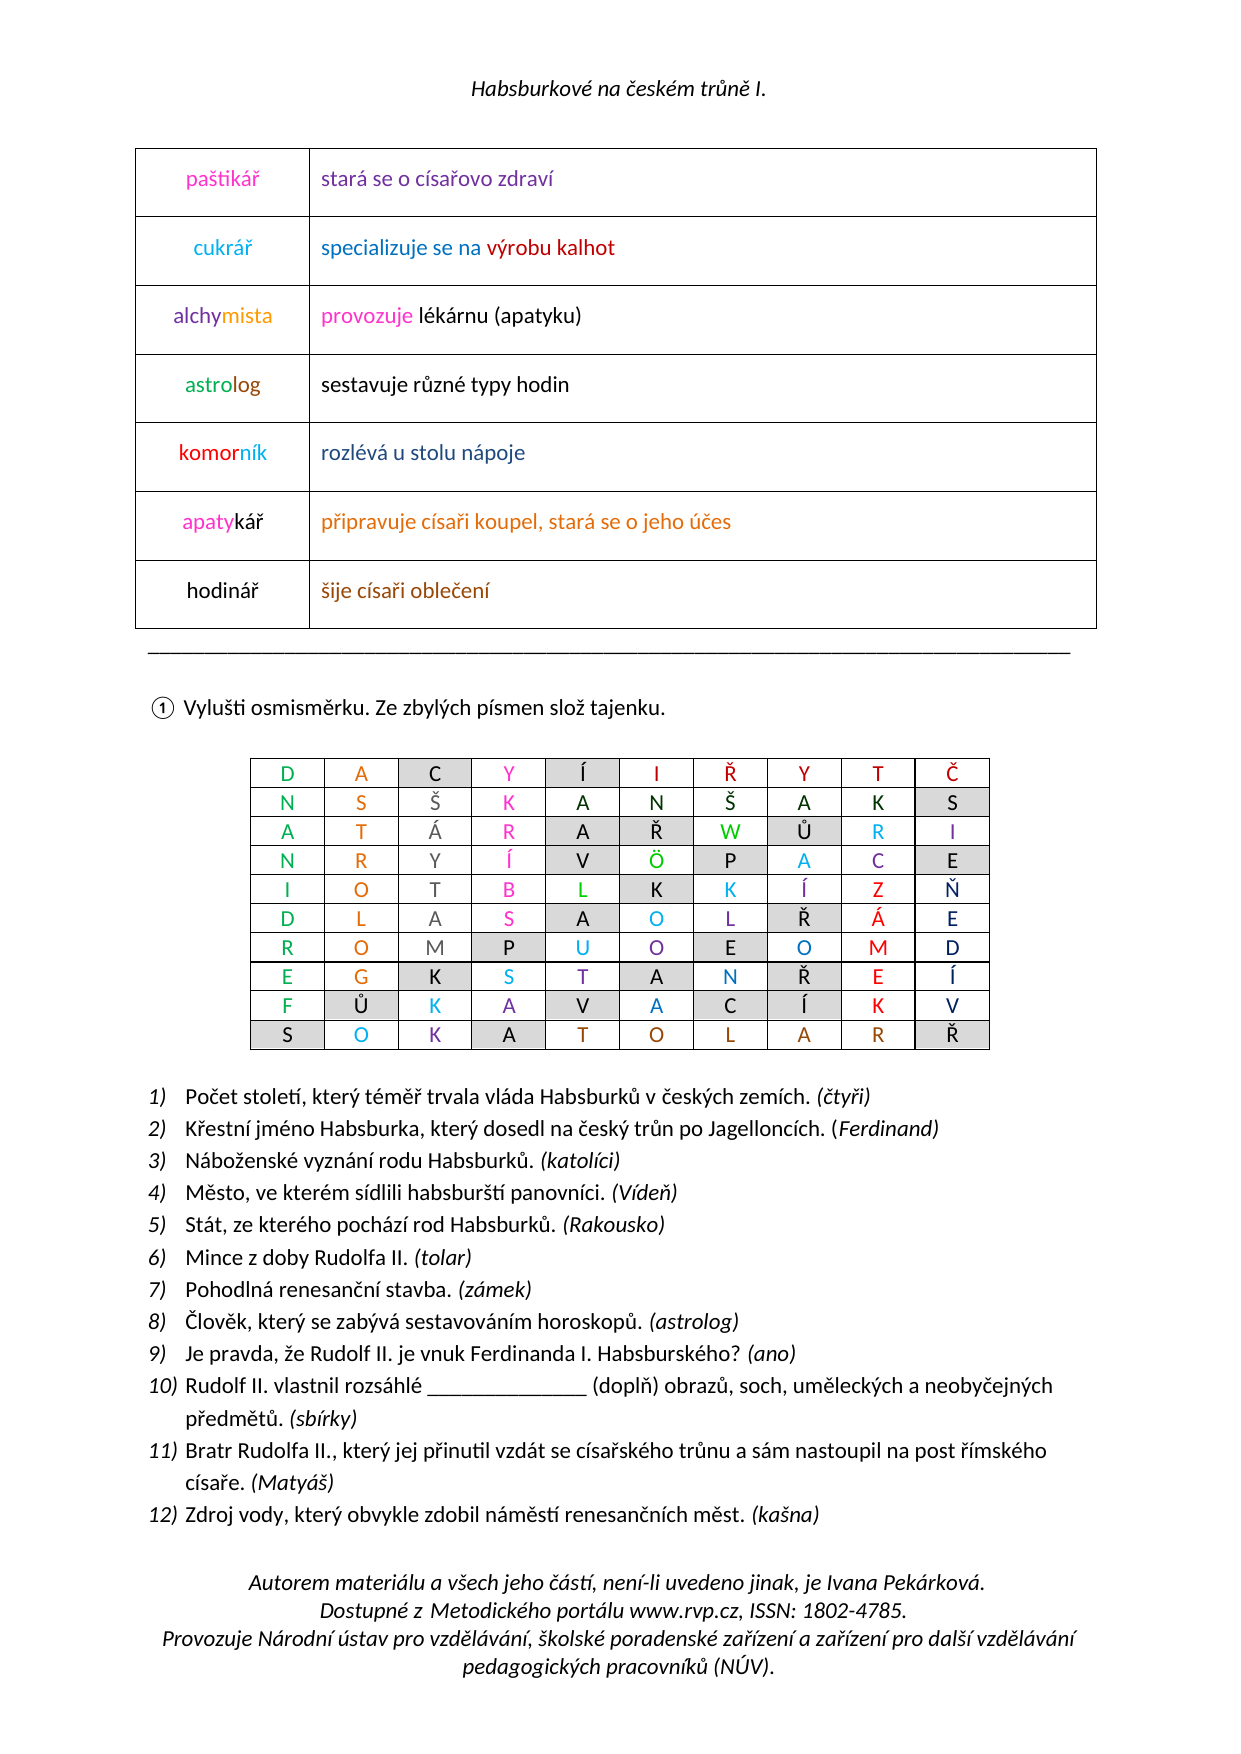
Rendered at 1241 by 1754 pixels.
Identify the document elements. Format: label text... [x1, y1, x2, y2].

table_cell Ř [768, 963, 841, 990]
table_cell specializuje se na výrobu kalhot [310, 217, 1096, 285]
table_header C [399, 759, 471, 787]
text _________________________________________________________________________________ [148, 629, 1093, 657]
table_cell O [620, 904, 693, 932]
table_header A [325, 759, 398, 787]
table_cell paštikář [136, 149, 309, 216]
table_cell Š [399, 788, 471, 816]
table_cell stará se o císařovo zdraví [310, 149, 1096, 216]
table_cell O [325, 875, 398, 903]
table_cell Á [399, 817, 471, 845]
table_cell E [842, 963, 914, 990]
table_cell hodinář [136, 561, 309, 628]
table_cell K [842, 788, 914, 816]
table_cell Ň [916, 875, 989, 903]
list Stát, ze kterého pochází rod Habsburků. (Rakousko) [148, 1211, 1093, 1238]
table_cell L [325, 904, 398, 932]
table_cell Ů [768, 817, 841, 845]
table_cell L [694, 1021, 767, 1048]
table_cell M [842, 933, 914, 961]
list Zdroj vody, který obvykle zdobil náměstí renesančních měst. (kašna) [148, 1500, 1093, 1528]
table_cell C [842, 846, 914, 874]
table_cell V [546, 991, 619, 1019]
list Náboženské vyznání rodu Habsburků. (katolíci) [148, 1146, 1093, 1174]
table_cell A [768, 788, 841, 816]
table_cell A [768, 1021, 841, 1048]
table_cell Á [842, 904, 914, 932]
table_cell I [251, 875, 324, 903]
table_cell B [472, 875, 545, 903]
table_cell O [620, 1021, 693, 1048]
table_cell O [768, 933, 841, 961]
table_cell A [472, 991, 545, 1019]
table_cell K [620, 875, 693, 903]
list Počet století, který téměř trvala vláda Habsburků v českých zemích. (čtyři) [148, 1082, 1093, 1110]
table_cell P [472, 933, 545, 961]
table_cell N [620, 788, 693, 816]
table_cell A [768, 846, 841, 874]
table_cell cukrář [136, 217, 309, 285]
table_cell Ř [620, 817, 693, 845]
table_cell V [546, 846, 619, 874]
table_cell D [916, 933, 989, 961]
table_cell F [251, 991, 324, 1019]
table_cell G [325, 963, 398, 990]
table_cell astrolog [136, 355, 309, 422]
table_cell E [251, 963, 324, 990]
table_cell alchymista [136, 286, 309, 353]
table_cell Y [399, 846, 471, 874]
table_cell K [472, 788, 545, 816]
table_cell apatykář [136, 492, 309, 559]
table_cell Š [694, 788, 767, 816]
list Člověk, který se zabývá sestavováním horoskopů. (astrolog) [148, 1307, 1093, 1335]
table_cell Ř [916, 1021, 989, 1048]
table_cell L [694, 904, 767, 932]
table_cell A [399, 904, 471, 932]
table_cell D [251, 904, 324, 932]
table_cell připravuje císaři koupel, stará se o jeho účes [310, 492, 1096, 559]
table_cell R [842, 817, 914, 845]
table_cell A [546, 788, 619, 816]
table_cell S [916, 788, 989, 816]
table_cell komorník [136, 423, 309, 491]
table_cell E [694, 933, 767, 961]
table_cell R [842, 1021, 914, 1048]
table_cell A [620, 991, 693, 1019]
table_cell rozlévá u stolu nápoje [310, 423, 1096, 491]
list Pohodlná renesanční stavba. (zámek) [148, 1275, 1093, 1303]
table_cell R [251, 933, 324, 961]
table_cell A [546, 904, 619, 932]
table_cell S [251, 1021, 324, 1048]
table_cell Ů [325, 991, 398, 1019]
table_cell C [694, 991, 767, 1019]
table_header Í [546, 759, 619, 787]
table_header I [620, 759, 693, 787]
table_header Ř [694, 759, 767, 787]
table_cell S [472, 904, 545, 932]
list Město, ve kterém sídlili habsburští panovníci. (Vídeň) [148, 1178, 1093, 1206]
table_cell T [399, 875, 471, 903]
table_cell šije císaři oblečení [310, 561, 1096, 628]
table_cell O [325, 933, 398, 961]
table_cell T [325, 817, 398, 845]
list Křestní jméno Habsburka, který dosedl na český trůn po Jagelloncích. (Ferdinand) [148, 1114, 1093, 1142]
table_cell T [546, 963, 619, 990]
table_cell A [251, 817, 324, 845]
table_cell R [472, 817, 545, 845]
table_cell P [694, 846, 767, 874]
table_header T [842, 759, 914, 787]
table_cell L [546, 875, 619, 903]
table_cell Z [842, 875, 914, 903]
table_cell provozuje lékárnu (apatyku) [310, 286, 1096, 353]
text ① Vylušti osmisměrku. Ze zbylých písmen slož tajenku. [148, 693, 1093, 722]
table_cell K [694, 875, 767, 903]
table_cell K [399, 1021, 471, 1048]
table_cell V [916, 991, 989, 1019]
table_header Č [916, 759, 989, 787]
table_cell T [546, 1021, 619, 1048]
table_cell E [916, 904, 989, 932]
list Bratr Rudolfa II., který jej přinutil vzdát se císařského trůnu a sám nastoupil na post římského císaře. (Matyáš) [148, 1436, 1093, 1496]
table_cell Í [472, 846, 545, 874]
table_cell S [325, 788, 398, 816]
table_header Y [768, 759, 841, 787]
table_cell Í [768, 875, 841, 903]
table_cell I [916, 817, 989, 845]
table_cell A [620, 963, 693, 990]
table_cell sestavuje různé typy hodin [310, 355, 1096, 422]
table_cell A [472, 1021, 545, 1048]
table_cell Ö [620, 846, 693, 874]
table_cell R [325, 846, 398, 874]
list Rudolf II. vlastnil rozsáhlé ______________ (doplň) obrazů, soch, uměleckých a neobyčejných předmětů. (sbírky) [148, 1371, 1093, 1432]
table_header Y [472, 759, 545, 787]
table_cell Ř [768, 904, 841, 932]
table_cell E [916, 846, 989, 874]
table_cell Í [768, 991, 841, 1019]
table_header D [251, 759, 324, 787]
table_cell Í [916, 963, 989, 990]
table_cell S [472, 963, 545, 990]
list Mince z doby Rudolfa II. (tolar) [148, 1243, 1093, 1271]
table_cell A [546, 817, 619, 845]
table_cell N [251, 788, 324, 816]
table_cell M [399, 933, 471, 961]
table_cell K [842, 991, 914, 1019]
table_cell K [399, 963, 471, 990]
table_cell O [620, 933, 693, 961]
table_cell K [399, 991, 471, 1019]
table_cell N [251, 846, 324, 874]
table_cell N [694, 963, 767, 990]
table_cell U [546, 933, 619, 961]
table_cell O [325, 1021, 398, 1048]
table_cell W [694, 817, 767, 845]
list Je pravda, že Rudolf II. je vnuk Ferdinanda I. Habsburského? (ano) [148, 1339, 1093, 1367]
